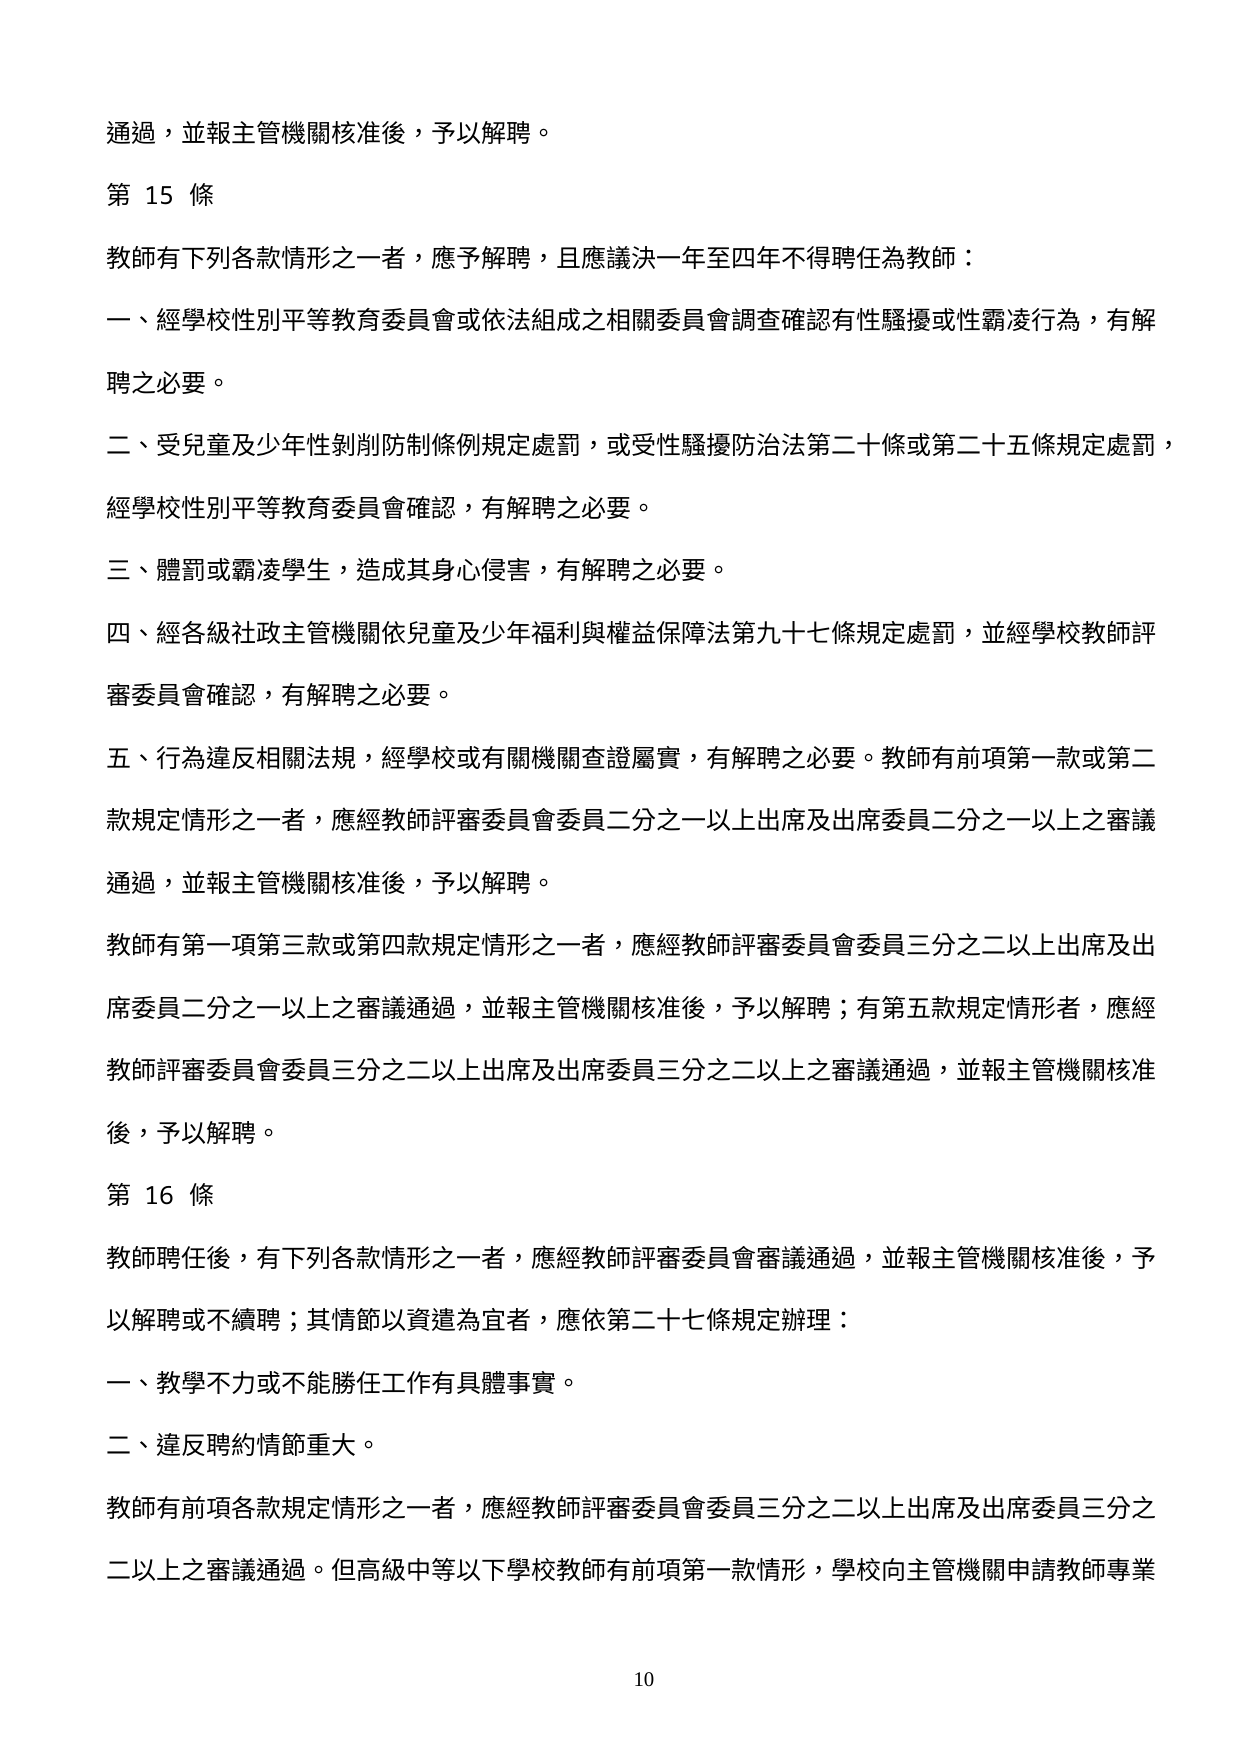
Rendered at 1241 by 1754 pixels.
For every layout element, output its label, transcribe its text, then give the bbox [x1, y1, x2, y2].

text 教師有下列各款情形之一者，應予解聘，且應議決一年至四年不得聘任為教師： 一、經學校性別平等教育委員會或依法組成之相關委員會調查確認有性騷擾或性霸凌行為，有解聘之必要。 二、受兒童及少年性剝削防制條例規定處罰，或受性騷擾防治法第二十條或第二十五條規定處罰，經學校性別平等教育委員會確認，有解聘之必要。 三、體罰或霸凌學生，造成其身心侵害，有解聘之必要。 四、經各級社政主管機關依兒童及少年福利與權益保障法第九十七條規定處罰，並經學校教師評審委員會確認，有解聘之必要。 五、行為違反相關法規，經學校或有關機關查證屬實，有解聘之必要。教師有前項第一款或第二款規定情形之一者，應經教師評審委員會委員二分之一以上出席及出席委員二分之一以上之審議通過，並報主管機關核准後，予以解聘。 教師有第一項第三款或第四款規定情形之一者，應經教師評審委員會委員三分之二以上出席及出席委員二分之一以上之審議通過，並報主管機關核准後，予以解聘；有第五款規定情形者，應經教師評審委員會委員三分之二以上出席及出席委員三分之二以上之審議通過，並報主管機關核准後，予以解聘。 [106, 215, 1181, 1152]
text 第 16 條 [106, 1152, 1181, 1215]
text 教師聘任後，有下列各款情形之一者，應經教師評審委員會審議通過，並報主管機關核准後，予以解聘或不續聘；其情節以資遣為宜者，應依第二十七條規定辦理： 一、教學不力或不能勝任工作有具體事實。 二、違反聘約情節重大。 教師有前項各款規定情形之一者，應經教師評審委員會委員三分之二以上出席及出席委員三分之二以上之審議通過。但高級中等以下學校教師有前項第一款情形，學校向主管機關申請教師專業 [106, 1215, 1181, 1590]
text 第 15 條 [106, 152, 1181, 215]
text 通過，並報主管機關核准後，予以解聘。 [106, 90, 1181, 152]
